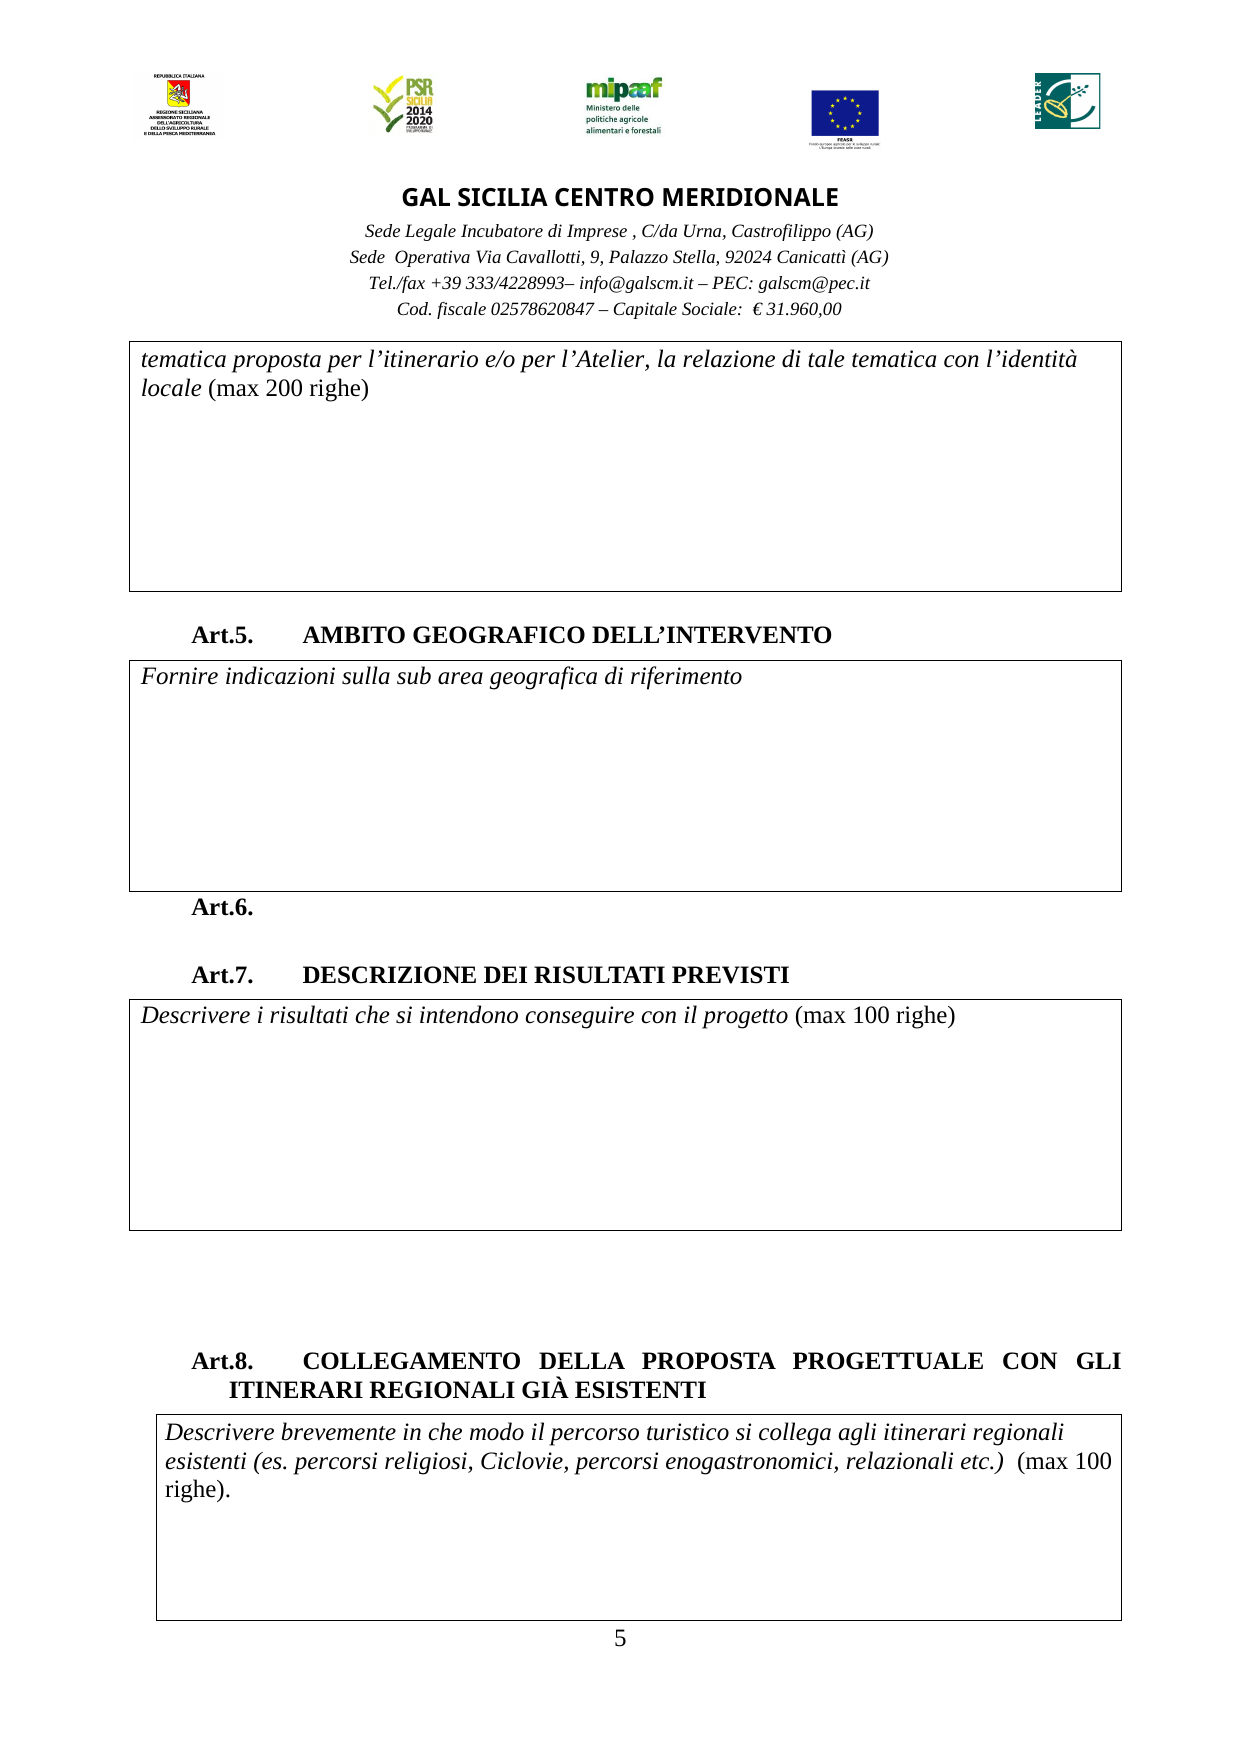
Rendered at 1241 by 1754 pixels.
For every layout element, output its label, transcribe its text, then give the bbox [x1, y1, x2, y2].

subtitle DESCRIZIONE DEI RISULTATI PREVISTI [191, 960, 1122, 988]
table_header tematica proposta per l’itinerario e/o per l’Atelier, la relazione di tale tematica con l’identità locale (max 200 righe) [130, 342, 1121, 591]
table_header Fornire indicazioni sulla sub area geografica di riferimento [130, 661, 1121, 891]
table_header Descrivere i risultati che si intendono conseguire con il progetto (max 100 righe) [130, 1000, 1121, 1230]
subtitle AMBITO GEOGRAFICO DELL’INTERVENTO [191, 621, 1122, 649]
text Descrivere brevemente in che modo il percorso turistico si collega agli itinerari regionali esistenti (es. percorsi religiosi, Ciclovie, percorsi enogastronomici, relazionali etc.) (max 100 righe). [157, 1415, 1121, 1503]
subtitle COLLEGAMENTO DELLA PROPOSTA PROGETTUALE CON GLI ITINERARI REGIONALI GIÀ ESISTENTI [191, 1346, 1122, 1403]
